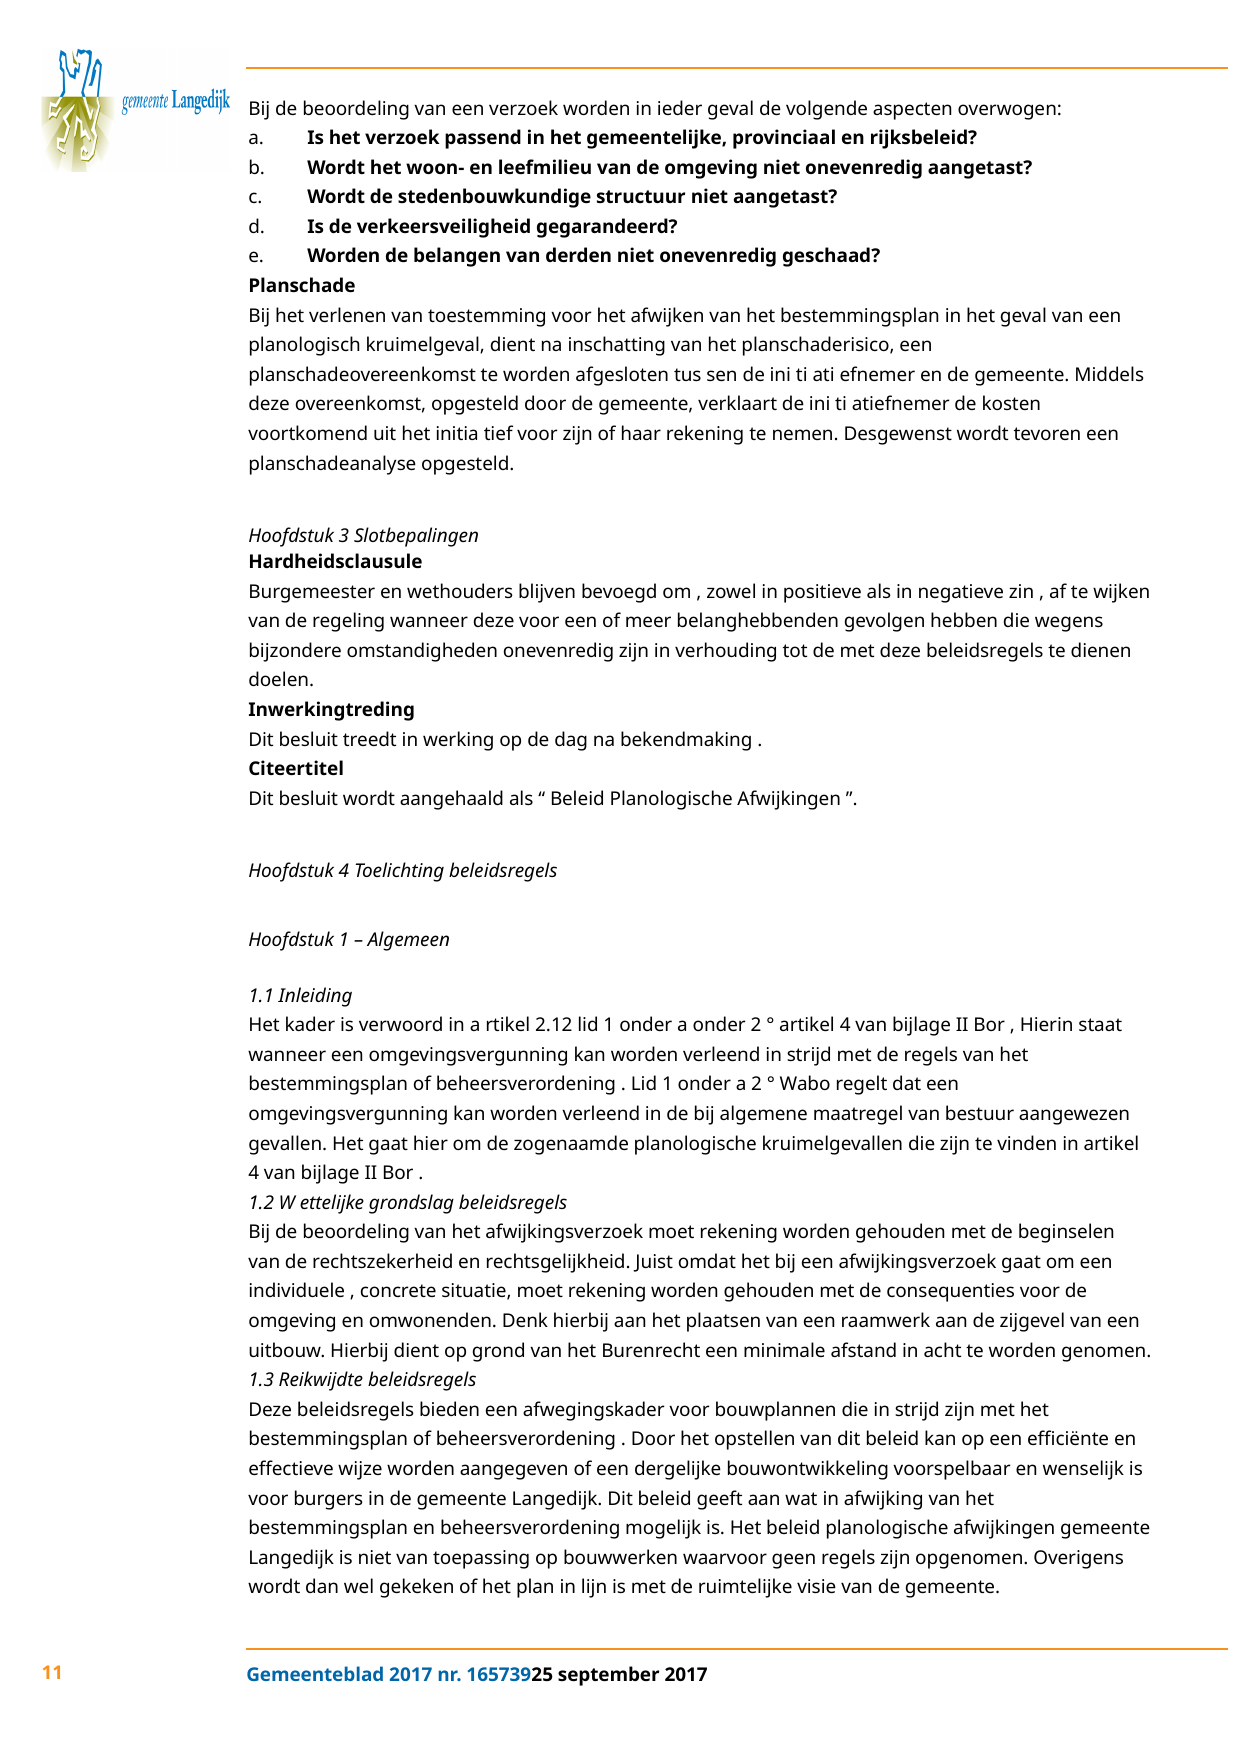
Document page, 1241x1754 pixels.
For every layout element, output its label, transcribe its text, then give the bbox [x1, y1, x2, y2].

text Hoofdstuk 4 Toelichting beleidsregels [248, 858, 1152, 883]
text 1.1 Inleiding [248, 982, 1152, 1007]
text Dit besluit wordt aangehaald als “ Beleid Planologische Afwijkingen ”. [248, 785, 1152, 811]
text Bij het verlenen van toestemming voor het afwijken van het bestemmingsplan in het geval van een planologisch kruimelgeval, dient na inschatting van het planschaderisico, een planschadeovereenkomst te worden afgesloten tus sen de ini ti ati efnemer en de gemeente. Middels deze overeenkomst, opgesteld door de gemeente, verklaart de ini ti atiefnemer de kosten voortkomend uit het initia tief voor zijn of haar rekening te nemen. Desgewenst wordt tevoren een planschadeanalyse opgesteld. [248, 302, 1152, 476]
list Is de verkeersveiligheid gegarandeerd? [248, 213, 1152, 239]
text Citeertitel [248, 755, 1152, 781]
list Wordt de stedenbouwkundige structuur niet aangetast? [248, 183, 1152, 209]
text Hardheidsclausule [248, 548, 1152, 574]
picture [41, 47, 231, 172]
list Wordt het woon- en leefmilieu van de omgeving niet onevenredig aangetast? [248, 154, 1152, 180]
text Burgemeester en wethouders blijven bevoegd om , zowel in positieve als in negatieve zin , af te wijken van de regeling wanneer deze voor een of meer belanghebbenden gevolgen hebben die wegens bijzondere omstandigheden onevenredig zijn in verhouding tot de met deze beleidsregels te dienen doelen. [248, 578, 1152, 692]
text Planschade [248, 272, 1152, 298]
list Is het verzoek passend in het gemeentelijke, provinciaal en rijksbeleid? [248, 124, 1152, 150]
text Deze beleidsregels bieden een afwegingskader voor bouwplannen die in strijd zijn met het bestemmingsplan of beheersverordening . Door het opstellen van dit beleid kan op een efficiënte en effectieve wijze worden aangegeven of een dergelijke bouwontwikkeling voorspelbaar en wenselijk is voor burgers in de gemeente Langedijk. Dit beleid geeft aan wat in afwijking van het bestemmingsplan en beheersverordening mogelijk is. Het beleid planologische afwijkingen gemeente Langedijk is niet van toepassing op bouwwerken waarvoor geen regels zijn opgenomen. Overigens wordt dan wel gekeken of het plan in lijn is met de ruimtelijke visie van de gemeente. [248, 1396, 1152, 1599]
text Dit besluit treedt in werking op de dag na bekendmaking . [248, 726, 1152, 751]
text 1.2 W ettelijke grondslag beleidsregels [248, 1189, 1152, 1214]
text Bij de beoordeling van het afwijkingsverzoek moet rekening worden gehouden met de beginselen van de rechtszekerheid en rechtsgelijkheid. Juist omdat het bij een afwijkingsverzoek gaat om een individuele , concrete situatie, moet rekening worden gehouden met de consequenties voor de omgeving en omwonenden. Denk hierbij aan het plaatsen van een raamwerk aan de zijgevel van een uitbouw. Hierbij dient op grond van het Burenrecht een minimale afstand in acht te worden genomen. [248, 1218, 1152, 1362]
text Bij de beoordeling van een verzoek worden in ieder geval de volgende aspecten overwogen: [248, 95, 1152, 121]
text Inwerkingtreding [248, 696, 1152, 722]
text Het kader is verwoord in a rtikel 2.12 lid 1 onder a onder 2 ° artikel 4 van bijlage II Bor , Hierin staat wanneer een omgevingsvergunning kan worden verleend in strijd met de regels van het bestemmingsplan of beheersverordening . Lid 1 onder a 2 ° Wabo regelt dat een omgevingsvergunning kan worden verleend in de bij algemene maatregel van bestuur aangewezen gevallen. Het gaat hier om de zogenaamde planologische kruimelgevallen die zijn te vinden in artikel 4 van bijlage II Bor . [248, 1011, 1152, 1185]
text Hoofdstuk 1 – Algemeen [248, 926, 1152, 952]
list Worden de belangen van derden niet onevenredig geschaad? [248, 243, 1152, 268]
text 1.3 Reikwijdte beleidsregels [248, 1366, 1152, 1392]
text Hoofdstuk 3 Slotbepalingen [248, 522, 1152, 548]
